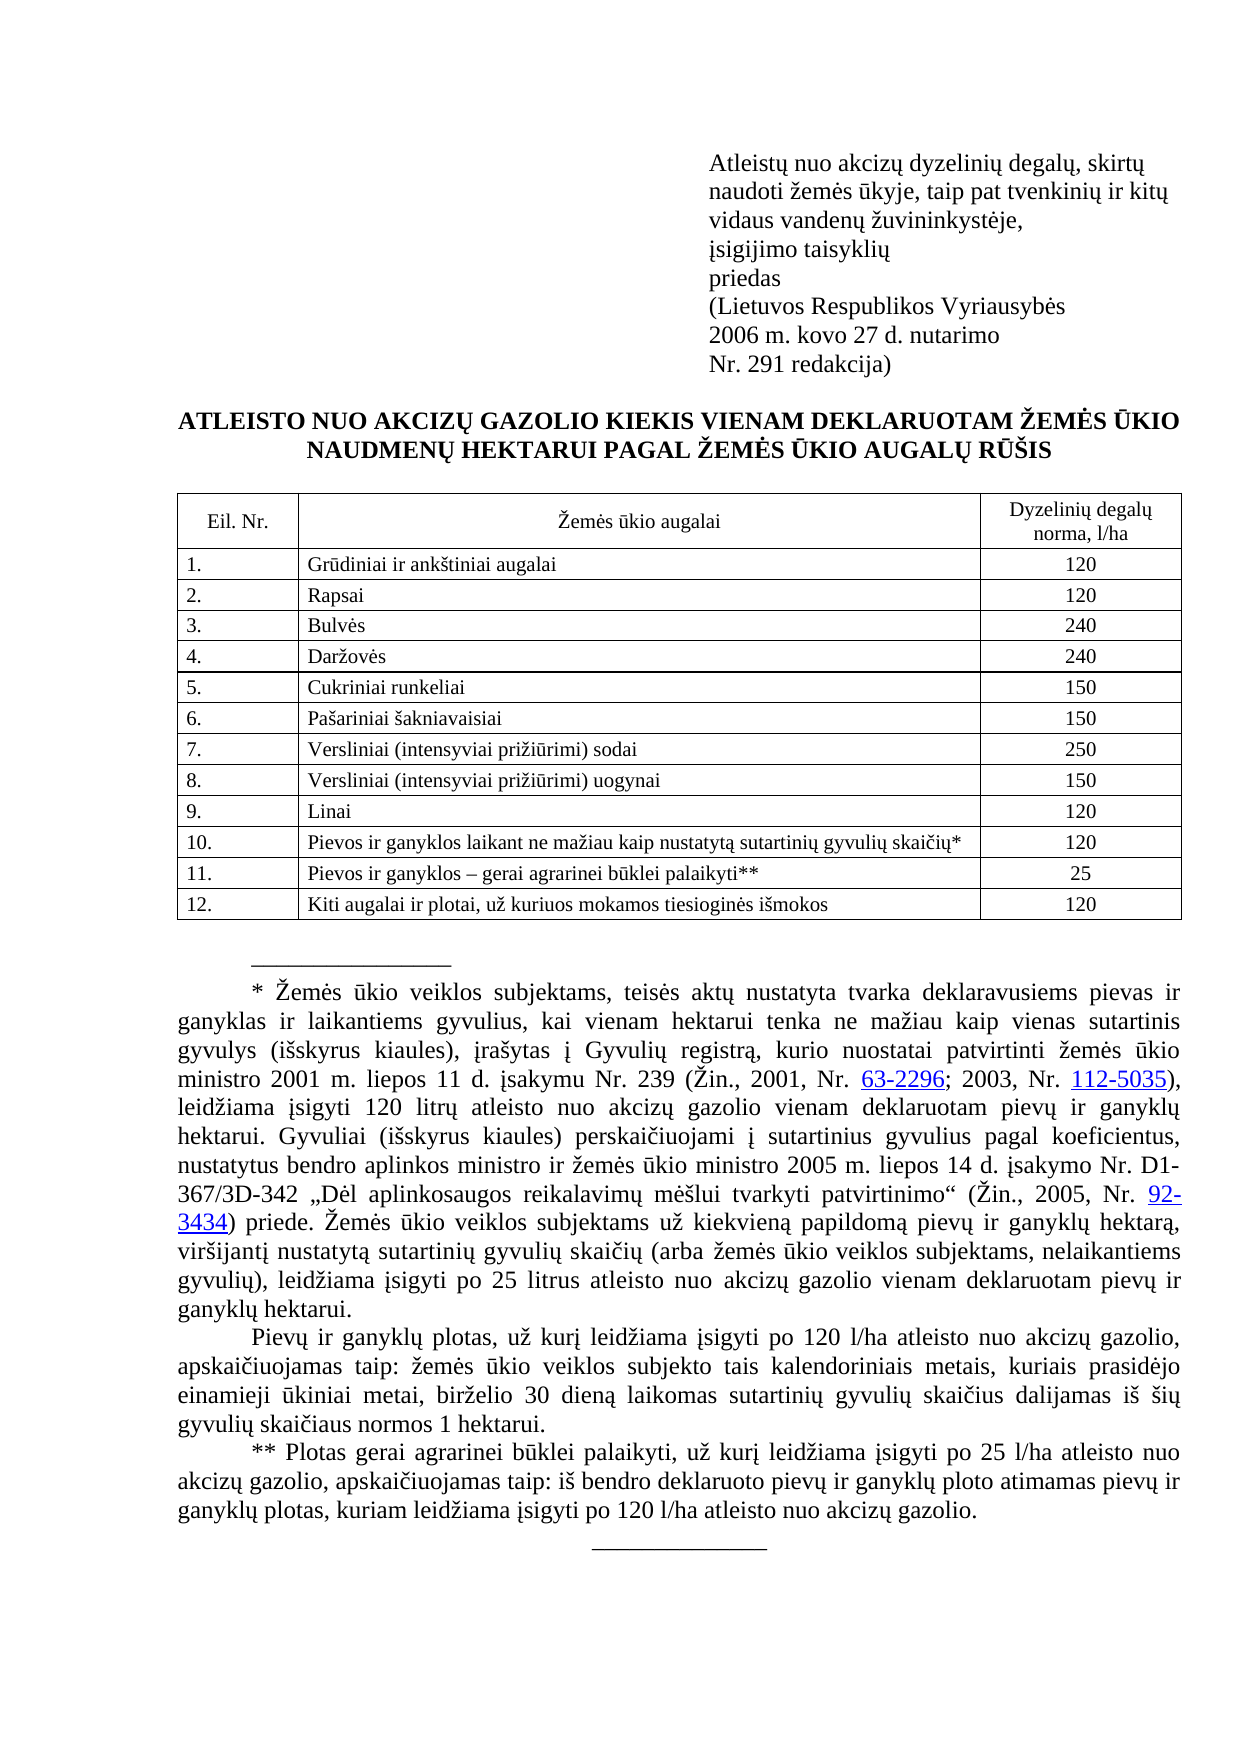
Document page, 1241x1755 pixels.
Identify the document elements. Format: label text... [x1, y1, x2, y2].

text Atleisto nuo akcizų gazolio kiekis vienam deklaruotam žemės ūkio naudmenų hektarui pagal žemės ūkio augalų rūšis [177, 406, 1181, 464]
table_cell Pievos ir ganyklos – gerai agrarinei būklei palaikyti** [299, 858, 980, 888]
text Nr. 291 redakcija) [177, 349, 1181, 378]
table_cell 240 [981, 641, 1181, 671]
table_cell Linai [299, 796, 980, 826]
table_cell 11. [178, 858, 298, 888]
text vidaus vandenų žuvininkystėje, [177, 205, 1181, 234]
table_cell 9. [178, 796, 298, 826]
table_cell 150 [981, 703, 1181, 733]
text Atleistų nuo akcizų dyzelinių degalų, skirtų [177, 148, 1181, 176]
table_cell 120 [981, 580, 1181, 609]
table_cell 120 [981, 549, 1181, 578]
text priedas [177, 263, 1181, 291]
table_cell Rapsai [299, 580, 980, 609]
table_header Eil. Nr. [178, 494, 298, 548]
table_cell 2. [178, 580, 298, 609]
table_cell 7. [178, 734, 298, 764]
table_cell 25 [981, 858, 1181, 888]
table_cell 120 [981, 827, 1181, 857]
table_header Žemės ūkio augalai [299, 494, 980, 548]
table_cell Versliniai (intensyviai prižiūrimi) uogynai [299, 765, 980, 795]
table_cell 120 [981, 796, 1181, 826]
table_cell Bulvės [299, 611, 980, 640]
table_cell 10. [178, 827, 298, 857]
table_cell 6. [178, 703, 298, 733]
table_cell Pašariniai šakniavaisiai [299, 703, 980, 733]
table_cell Grūdiniai ir ankštiniai augalai [299, 549, 980, 578]
text Pievų ir ganyklų plotas, už kurį leidžiama įsigyti po 120 l/ha atleisto nuo akcizų gazolio, apskaičiuojamas taip: žemės ūkio veiklos subjekto tais kalendoriniais metais, kuriais prasidėjo einamieji ūkiniai metai, birželio 30 dieną laikomas sutartinių gyvulių skaičius dalijamas iš šių gyvulių skaičiaus normos 1 hektarui. [177, 1322, 1181, 1437]
table_cell 150 [981, 673, 1181, 702]
table_cell 150 [981, 765, 1181, 795]
text naudoti žemės ūkyje, taip pat tvenkinių ir kitų [177, 176, 1181, 205]
table_cell Versliniai (intensyviai prižiūrimi) sodai [299, 734, 980, 764]
table_header Dyzelinių degalų norma, l/ha [981, 494, 1181, 548]
table_cell 1. [178, 549, 298, 578]
table_cell 12. [178, 889, 298, 919]
text * Žemės ūkio veiklos subjektams, teisės aktų nustatyta tvarka deklaravusiems pievas ir ganyklas ir laikantiems gyvulius, kai vienam hektarui tenka ne mažiau kaip vienas sutartinis gyvulys (išskyrus kiaules), įrašytas į Gyvulių registrą, kurio nuostatai patvirtinti žemės ūkio ministro 2001 m. liepos 11 d. įsakymu Nr. 239 (Žin., 2001, Nr. 63-2296; 2003, Nr. 112-5035), leidžiama įsigyti 120 litrų atleisto nuo akcizų gazolio vienam deklaruotam pievų ir ganyklų hektarui. Gyvuliai (išskyrus kiaules) perskaičiuojami į sutartinius gyvulius pagal koeficientus, nustatytus bendro aplinkos ministro ir žemės ūkio ministro 2005 m. liepos 14 d. įsakymo Nr. D1-367/3D-342 „Dėl aplinkosaugos reikalavimų mėšlui tvarkyti patvirtinimo“ (Žin., 2005, Nr. 92-3434) priede. Žemės ūkio veiklos subjektams už kiekvieną papildomą pievų ir ganyklų hektarą, viršijantį nustatytą sutartinių gyvulių skaičių (arba žemės ūkio veiklos subjektams, nelaikantiems gyvulių), leidžiama įsigyti po 25 litrus atleisto nuo akcizų gazolio vienam deklaruotam pievų ir ganyklų hektarui. [177, 977, 1181, 1322]
text įsigijimo taisyklių [177, 234, 1181, 263]
table_cell 3. [178, 611, 298, 640]
table_cell 250 [981, 734, 1181, 764]
text ______________ [177, 1524, 1181, 1552]
table_cell 4. [178, 641, 298, 671]
text ** Plotas gerai agrarinei būklei palaikyti, už kurį leidžiama įsigyti po 25 l/ha atleisto nuo akcizų gazolio, apskaičiuojamas taip: iš bendro deklaruoto pievų ir ganyklų ploto atimamas pievų ir ganyklų plotas, kuriam leidžiama įsigyti po 120 l/ha atleisto nuo akcizų gazolio. [177, 1437, 1181, 1524]
text –––––––––––––––– [177, 949, 1181, 977]
text (Lietuvos Respublikos Vyriausybės [177, 291, 1181, 320]
table_cell 8. [178, 765, 298, 795]
table_cell Cukriniai runkeliai [299, 673, 980, 702]
table_cell Pievos ir ganyklos laikant ne mažiau kaip nustatytą sutartinių gyvulių skaičių* [299, 827, 980, 857]
table_cell Kiti augalai ir plotai, už kuriuos mokamos tiesioginės išmokos [299, 889, 980, 919]
table_cell 240 [981, 611, 1181, 640]
text 2006 m. kovo 27 d. nutarimo [177, 320, 1181, 349]
table_cell Daržovės [299, 641, 980, 671]
table_cell 5. [178, 673, 298, 702]
table_cell 120 [981, 889, 1181, 919]
